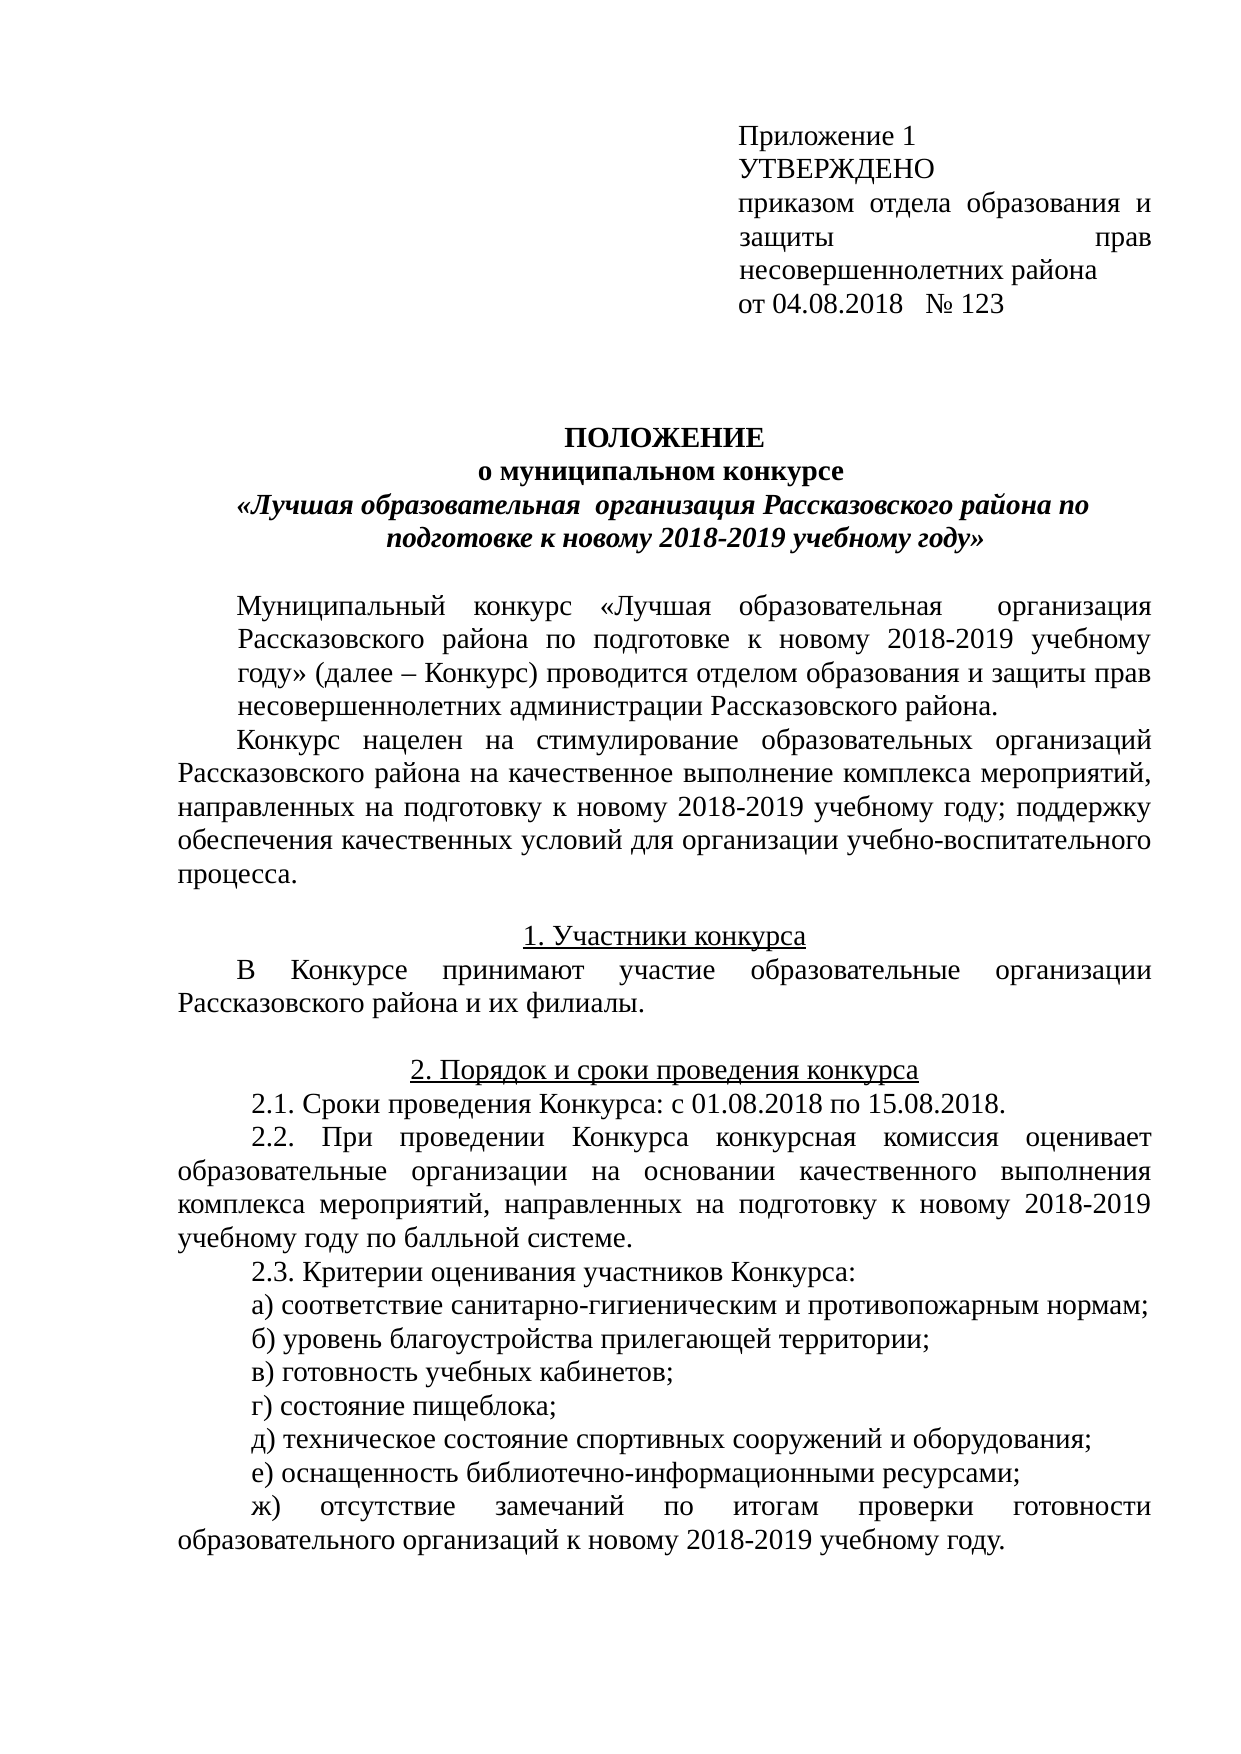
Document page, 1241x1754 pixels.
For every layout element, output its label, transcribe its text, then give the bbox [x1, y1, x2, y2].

text 2. Порядок и сроки проведения конкурса [177, 1052, 1152, 1086]
text 2.2. При проведении Конкурса конкурсная комиссия оценивает образовательные организации на основании качественного выполнения комплекса мероприятий, направленных на подготовку к новому 2018-2019 учебному году по балльной системе. [177, 1119, 1152, 1254]
subtitle Муниципальный конкурс «Лучшая образовательная организация Рассказовского района по подготовке к новому 2018-2019 учебному году» (далее – Конкурс) проводится отделом образования и защиты прав несовершеннолетних администрации Рассказовского района. [177, 588, 1152, 722]
text от 04.08.2018 № 123 [738, 286, 1152, 319]
subtitle о муниципальном конкурсе [177, 453, 1152, 487]
text ПОЛОЖЕНИЕ [177, 420, 1152, 453]
text Конкурс нацелен на стимулирование образовательных организаций Рассказовского района на качественное выполнение комплекса мероприятий, направленных на подготовку к новому 2018-2019 учебному году; поддержку обеспечения качественных условий для организации учебно-воспитательного процесса. [177, 722, 1152, 889]
text 2.1. Сроки проведения Конкурса: с 01.08.2018 по 15.08.2018. [177, 1086, 1152, 1119]
text 1. Участники конкурса [177, 918, 1152, 952]
text а) соответствие санитарно-гигиеническим и противопожарным нормам; [177, 1287, 1152, 1321]
text в) готовность учебных кабинетов; [177, 1354, 1152, 1388]
text д) техническое состояние спортивных сооружений и оборудования; [177, 1421, 1152, 1455]
text УТВЕРЖДЕНО [738, 152, 1152, 185]
text 2.3. Критерии оценивания участников Конкурса: [177, 1254, 1152, 1287]
text Приложение 1 [738, 118, 1152, 152]
subtitle «Лучшая образовательная организация Рассказовского района по подготовке к новому 2018-2019 учебному году» [177, 487, 1152, 554]
text г) состояние пищеблока; [177, 1388, 1152, 1421]
text е) оснащенность библиотечно-информационными ресурсами; [177, 1455, 1152, 1488]
text б) уровень благоустройства прилегающей территории; [177, 1321, 1152, 1354]
text приказом отдела образования и защиты прав несовершеннолетних района [738, 185, 1152, 286]
text ж) отсутствие замечаний по итогам проверки готовности образовательного организаций к новому 2018-2019 учебному году. [177, 1488, 1152, 1556]
text В Конкурсе принимают участие образовательные организации Рассказовского района и их филиалы. [177, 952, 1152, 1019]
